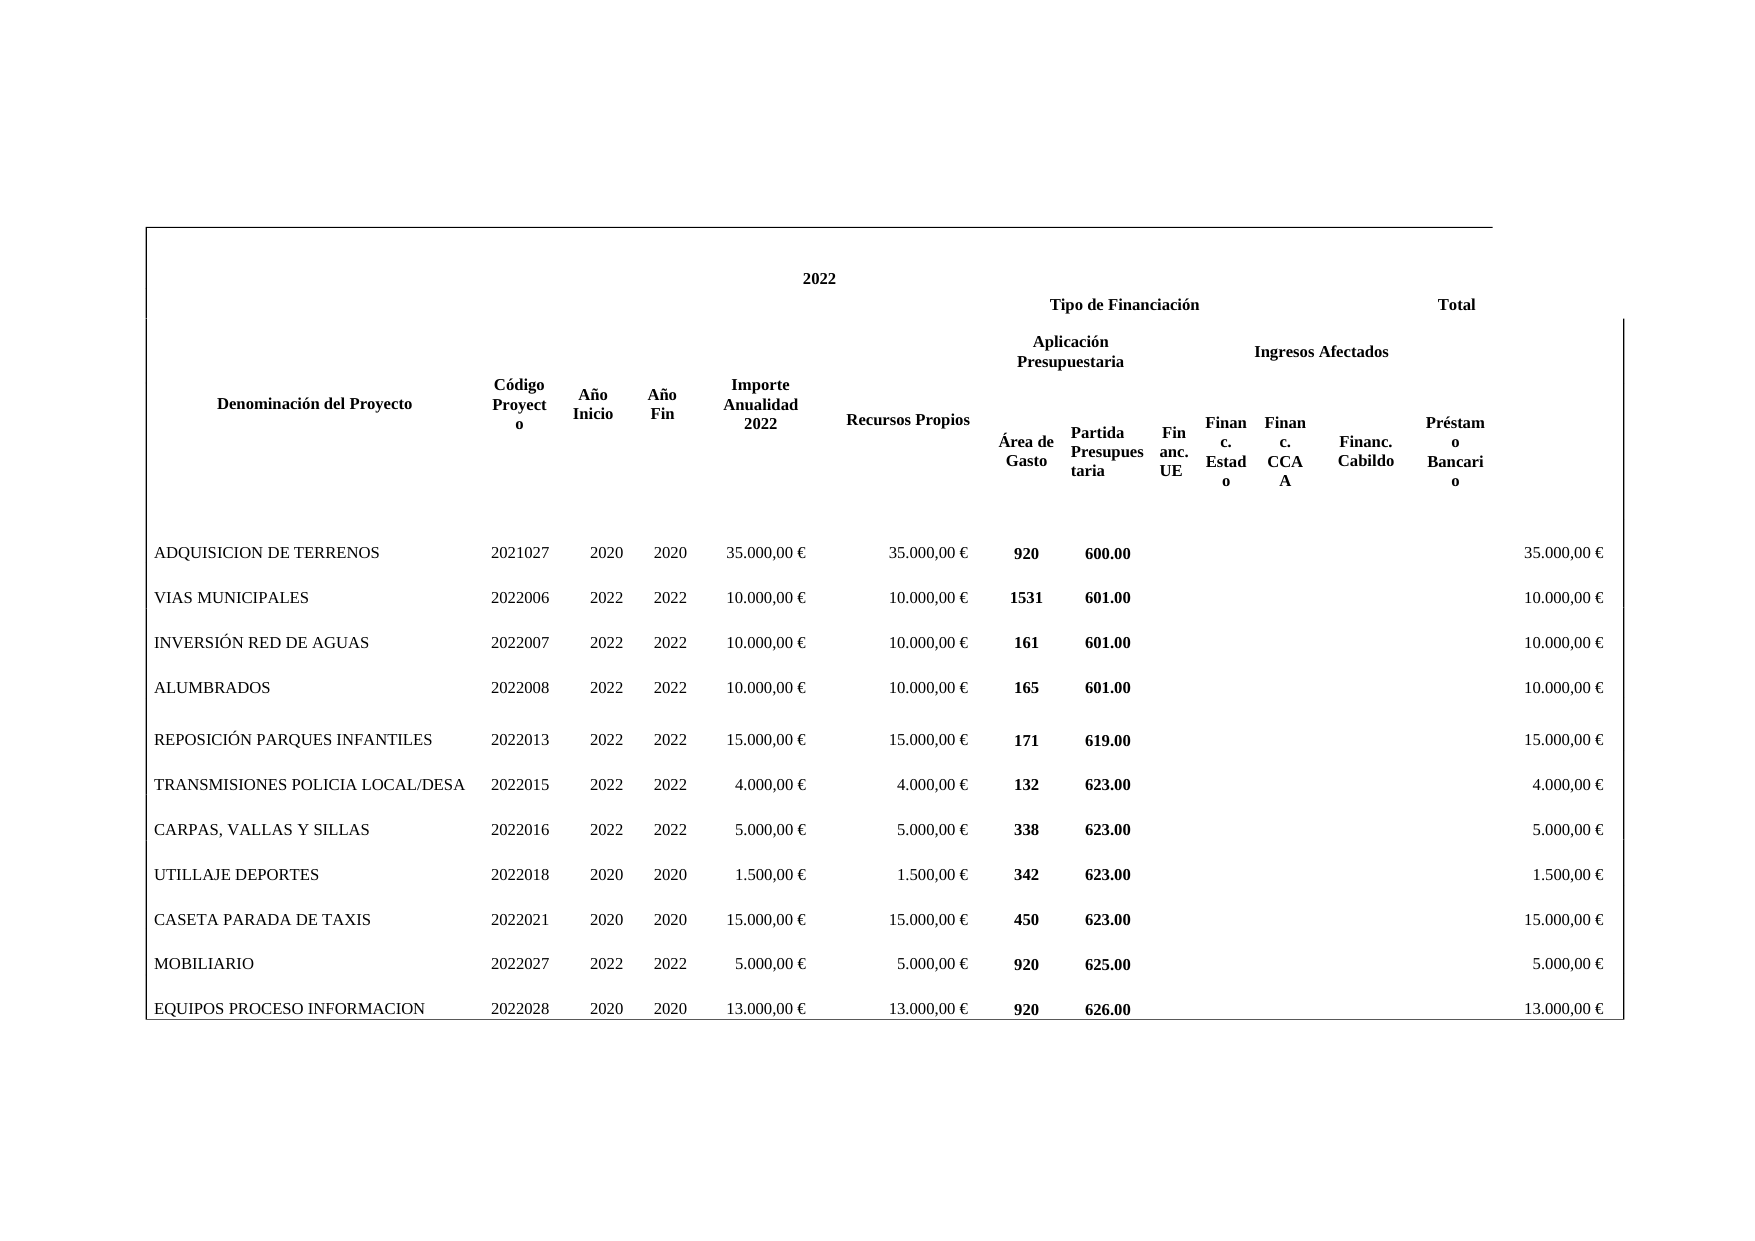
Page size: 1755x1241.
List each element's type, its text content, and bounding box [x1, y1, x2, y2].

text Fin anc. UE [1159, 422, 1189, 480]
text 601.00 [1085, 633, 1152, 652]
text 4.000,00 € [897, 775, 990, 794]
text 1.500,00 € [735, 865, 827, 884]
text Finan c. CCA A [1264, 413, 1306, 490]
text 2022 [653, 954, 694, 973]
text 10.000,00 € [1524, 588, 1623, 607]
text 10.000,00 € [726, 678, 827, 697]
text 625.00 [1085, 954, 1152, 973]
text 626.00 [1085, 999, 1152, 1018]
text 5.000,00 € [735, 954, 827, 973]
text 13.000,00 € [726, 999, 827, 1018]
text 2022018 [491, 865, 556, 884]
text 132 [1014, 775, 1063, 794]
text 2022016 [491, 819, 556, 839]
text EQUIPOS PROCESO INFORMACION [154, 999, 482, 1018]
text 2020 [590, 909, 631, 929]
text 35.000,00 € [726, 543, 827, 562]
text Recursos Propios [846, 409, 990, 429]
text 15.000,00 € [1524, 730, 1623, 749]
text Partida Presupues taria [1071, 422, 1146, 480]
text 15.000,00 € [726, 909, 827, 929]
text 2020 [653, 999, 694, 1018]
text CASETA PARADA DE TAXIS [154, 909, 482, 929]
text ADQUISICION DE TERRENOS [154, 543, 482, 562]
text 2020 [653, 543, 694, 562]
text 35.000,00 € [1524, 543, 1623, 562]
text Finan c. Estad o [1205, 413, 1247, 490]
text 2022015 [491, 775, 556, 794]
text 2022 [590, 678, 631, 697]
text 601.00 [1085, 588, 1152, 607]
text 2021027 [491, 543, 556, 562]
text 623.00 [1085, 865, 1152, 884]
text 2022013 [491, 730, 556, 749]
text 13.000,00 € [888, 999, 990, 1018]
text CARPAS, VALLAS Y SILLAS [154, 819, 482, 839]
text 601.00 [1085, 678, 1152, 697]
text 15.000,00 € [726, 730, 827, 749]
text 10.000,00 € [1524, 633, 1623, 652]
text 5.000,00 € [1532, 819, 1623, 839]
text 15.000,00 € [888, 909, 990, 929]
text 2022 [590, 633, 631, 652]
text 5.000,00 € [897, 819, 990, 839]
text 5.000,00 € [897, 954, 990, 973]
text Préstam o Bancari o [1425, 413, 1485, 490]
text REPOSICIÓN PARQUES INFANTILES [154, 730, 482, 749]
text 623.00 [1085, 910, 1152, 929]
text VIAS MUNICIPALES [154, 588, 482, 607]
text 4.000,00 € [1532, 775, 1623, 794]
text 2020 [590, 543, 631, 562]
text 342 [1014, 865, 1063, 884]
text Total [1438, 294, 1492, 314]
text 2022 [590, 588, 631, 607]
text 4.000,00 € [735, 775, 827, 794]
text 10.000,00 € [1524, 678, 1623, 697]
text 450 [1014, 910, 1063, 929]
text Aplicación Presupuestaria [1017, 332, 1126, 371]
text Código Proyect o [492, 375, 547, 433]
text 2022 [590, 819, 631, 839]
text INVERSIÓN RED DE AGUAS [154, 633, 482, 652]
text 2022 [590, 730, 631, 749]
text 2022 [653, 633, 694, 652]
text 5.000,00 € [1532, 954, 1623, 973]
text 165 [1014, 678, 1063, 697]
text 623.00 [1085, 775, 1152, 794]
text Año Fin [647, 385, 679, 423]
text TRANSMISIONES POLICIA LOCAL/DESA [154, 775, 482, 794]
text 1.500,00 € [1532, 865, 1623, 884]
text Ingresos Afectados [1254, 342, 1492, 361]
text 2022 [653, 775, 694, 794]
text ALUMBRADOS [154, 678, 482, 697]
text 2022 [653, 819, 694, 839]
text 2022 [653, 678, 694, 697]
text 2022021 [491, 909, 556, 929]
text 1.500,00 € [897, 865, 990, 884]
text UTILLAJE DEPORTES [154, 865, 482, 884]
text 10.000,00 € [726, 633, 827, 652]
text 1531 [1009, 588, 1063, 607]
text Financ. Cabildo [1338, 432, 1396, 470]
text 2020 [653, 909, 694, 929]
text 15.000,00 € [888, 730, 990, 749]
text Importe Anualidad 2022 [722, 375, 798, 433]
text 2022 [801, 269, 838, 288]
text 2022027 [491, 954, 556, 973]
text 2022 [653, 588, 694, 607]
text 35.000,00 € [888, 543, 990, 562]
text 2020 [590, 999, 631, 1018]
text 171 [1014, 730, 1063, 749]
text 10.000,00 € [888, 678, 990, 697]
text 2022006 [491, 588, 556, 607]
text Área de Gasto [998, 432, 1056, 470]
text 10.000,00 € [888, 633, 990, 652]
text 920 [1014, 954, 1063, 973]
text Denominación del Proyecto [217, 394, 482, 413]
text 2022008 [491, 678, 556, 697]
text 920 [1014, 543, 1063, 563]
text 2020 [590, 865, 631, 884]
text 10.000,00 € [726, 588, 827, 607]
text 2022007 [491, 633, 556, 652]
text 15.000,00 € [1524, 909, 1623, 929]
text 5.000,00 € [735, 819, 827, 839]
text 623.00 [1085, 820, 1152, 839]
text 2022 [590, 954, 631, 973]
text 338 [1014, 820, 1063, 839]
text 2022 [653, 730, 694, 749]
text 920 [1014, 999, 1063, 1018]
text 2022 [590, 775, 631, 794]
text 2022028 [491, 999, 556, 1018]
text 619.00 [1085, 730, 1152, 749]
text 13.000,00 € [1524, 999, 1623, 1018]
text 2020 [653, 865, 694, 884]
text 10.000,00 € [888, 588, 990, 607]
text MOBILIARIO [154, 954, 482, 973]
text 161 [1014, 633, 1063, 652]
text Tipo de Financiación [1048, 294, 1201, 314]
text Año Inicio [573, 385, 616, 423]
text 600.00 [1085, 543, 1152, 563]
